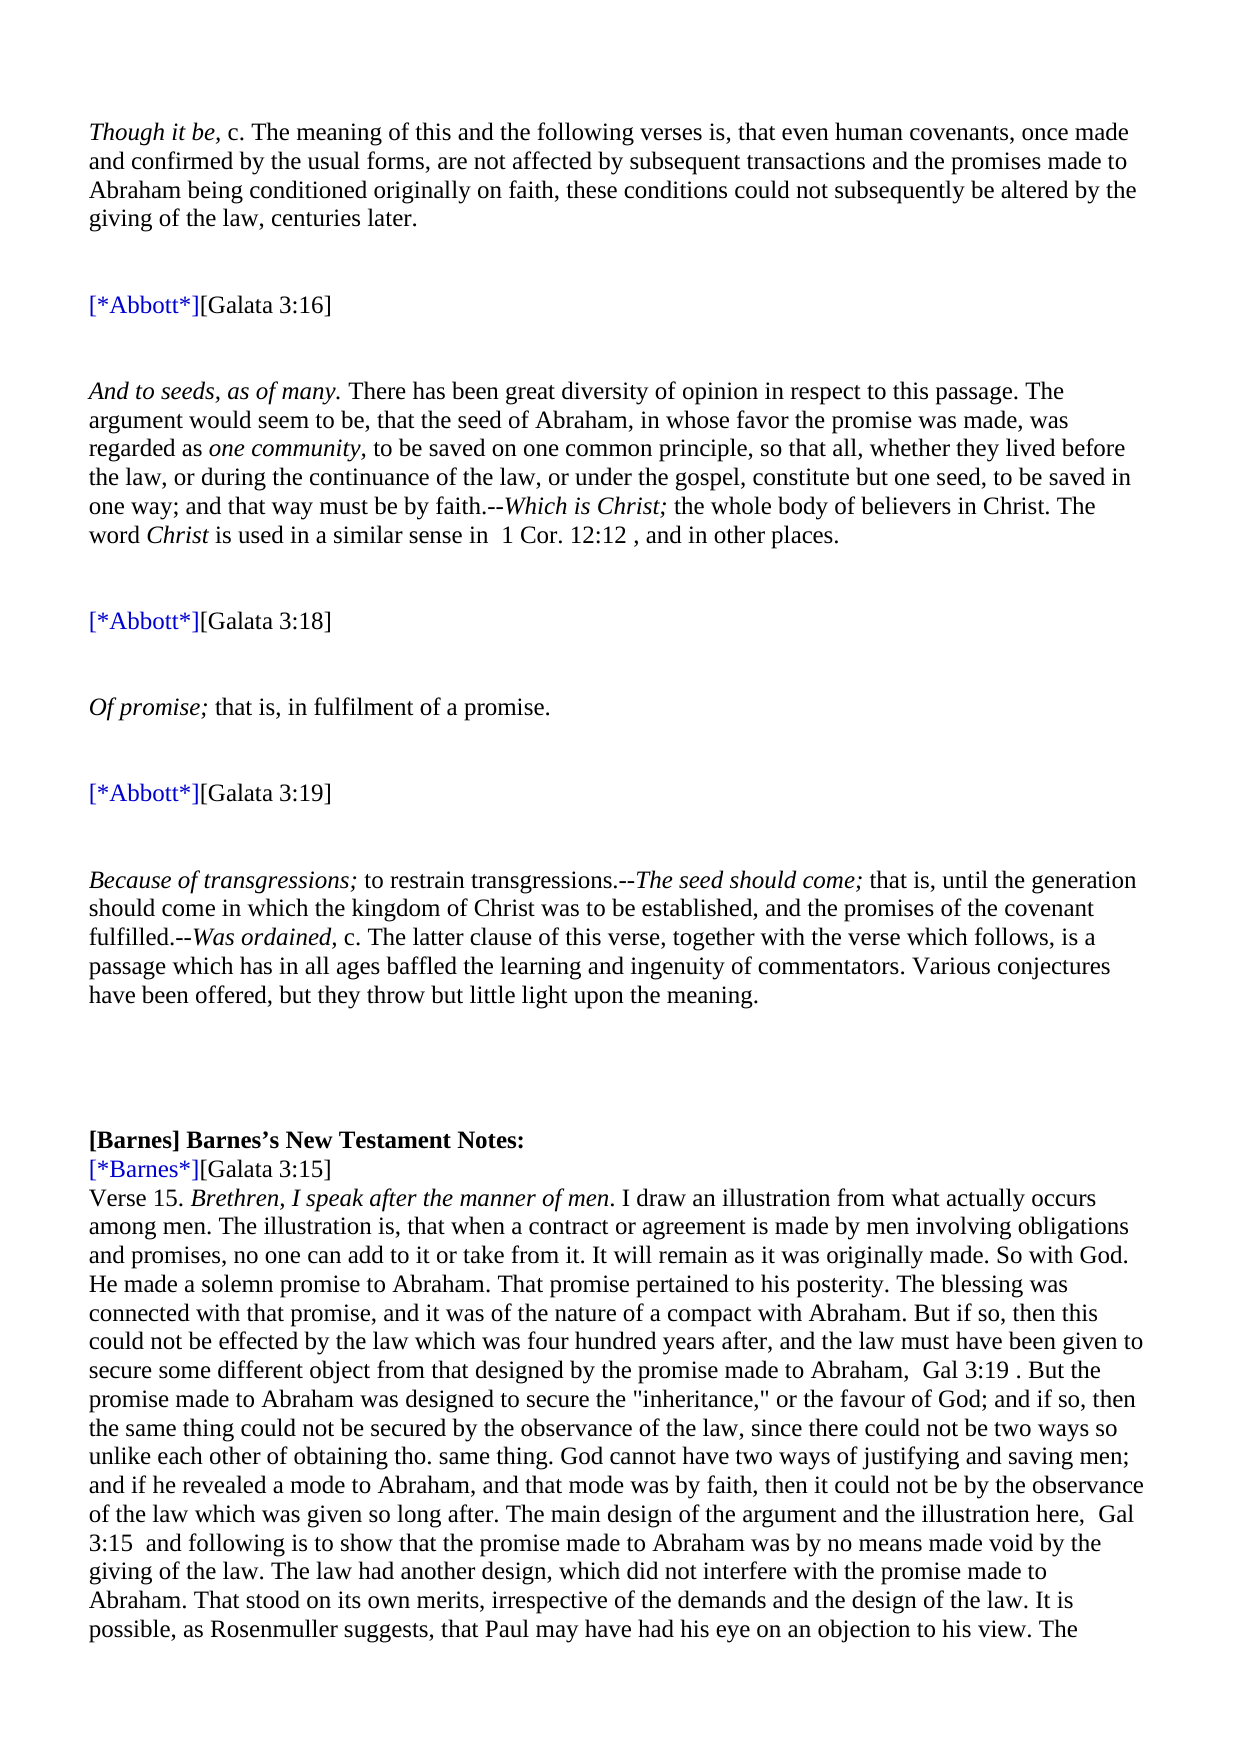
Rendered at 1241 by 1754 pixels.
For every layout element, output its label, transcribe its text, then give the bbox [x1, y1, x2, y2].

text Though it be, c. The meaning of this and the following verses is, that even human covenants, once made and confirmed by the usual forms, are not affected by subsequent transactions and the promises made to Abraham being conditioned originally on faith, these conditions could not subsequently be altered by the giving of the law, centuries later. [88, 88, 1152, 290]
text [*Abbott*][Galata 3:19] Because of transgressions; to restrain transgressions.--The seed should come; that is, until the generation should come in which the kingdom of Christ was to be established, and the promises of the covenant fulfilled.--Was ordained, c. The latter clause of this verse, together with the verse which follows, is a passage which has in all ages baffled the learning and ingenuity of commentators. Various conjectures have been offered, but they throw but little light upon the meaning. [88, 778, 1152, 1066]
text [*Abbott*][Galata 3:18] Of promise; that is, in fulfilment of a promise. [88, 606, 1152, 778]
text [Barnes] Barnes’s New Testament Notes: [88, 1125, 1152, 1154]
text [*Barnes*][Galata 3:15] Verse 15. Brethren, I speak after the manner of men. I draw an illustration from what actually occurs among men. The illustration is, that when a contract or agreement is made by men involving obligations and promises, no one can add to it or take from it. It will remain as it was originally made. So with God. He made a solemn promise to Abraham. That promise pertained to his posterity. The blessing was connected with that promise, and it was of the nature of a compact with Abraham. But if so, then this could not be effected by the law which was four hundred years after, and the law must have been given to secure some different object from that designed by the promise made to Abraham, Gal 3:19 . But the promise made to Abraham was designed to secure the "inheritance," or the favour of God; and if so, then the same thing could not be secured by the observance of the law, since there could not be two ways so unlike each other of obtaining tho. same thing. God cannot have two ways of justifying and saving men; and if he revealed a mode to Abraham, and that mode was by faith, then it could not be by the observance of the law which was given so long after. The main design of the argument and the illustration here, Gal 3:15 and following is to show that the promise made to Abraham was by no means made void by the giving of the law. The law had another design, which did not interfere with the promise made to Abraham. That stood on its own merits, irrespective of the demands and the design of the law. It is possible, as Rosenmuller suggests, that Paul may have had his eye on an objection to his view. The [88, 1154, 1152, 1643]
text [*Abbott*][Galata 3:16] And to seeds, as of many. There has been great diversity of opinion in respect to this passage. The argument would seem to be, that the seed of Abraham, in whose favor the promise was made, was regarded as one community, to be saved on one common principle, so that all, whether they lived before the law, or during the continuance of the law, or under the gospel, constitute but one seed, to be saved in one way; and that way must be by faith.--Which is Christ; the whole body of believers in Christ. The word Christ is used in a similar sense in 1 Cor. 12:12 , and in other places. [88, 290, 1152, 606]
